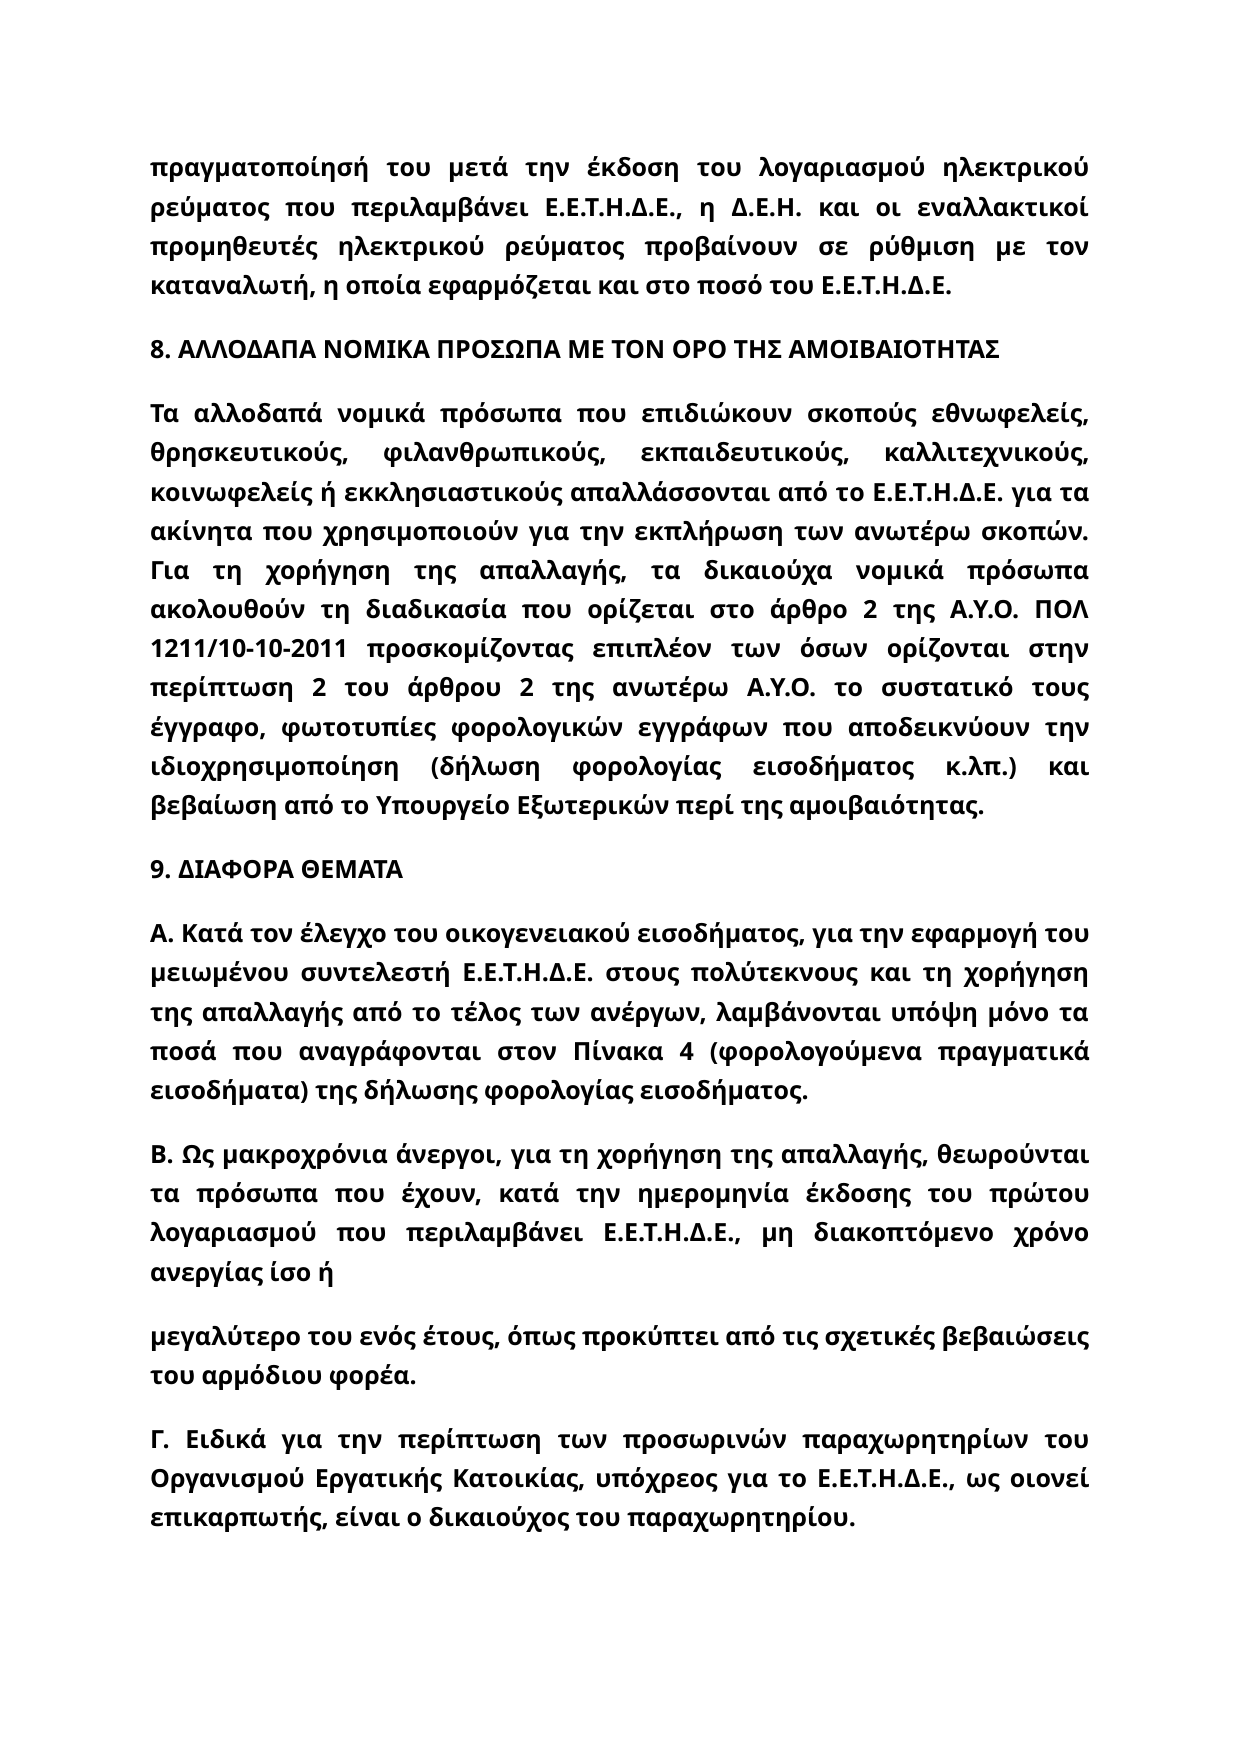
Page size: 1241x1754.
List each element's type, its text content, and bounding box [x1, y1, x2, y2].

text πραγματοποίησή του μετά την έκδοση του λογαριασμού ηλεκτρικού ρεύματος που περιλαμβάνει Ε.Ε.Τ.Η.Δ.Ε., η Δ.Ε.Η. και οι εναλλακτικοί προμηθευτές ηλεκτρικού ρεύματος προβαίνουν σε ρύθμιση με τον καταναλωτή, η οποία εφαρμόζεται και στο ποσό του Ε.Ε.Τ.Η.Δ.Ε. [150, 150, 1090, 302]
text 8. ΑΛΛΟΔΑΠΑ ΝΟΜΙΚΑ ΠΡΟΣΩΠΑ ΜΕ ΤΟΝ ΟΡΟ ΤΗΣ ΑΜΟΙΒΑΙΟΤΗΤΑΣ [150, 332, 1090, 366]
text Α. Κατά τον έλεγχο του οικογενειακού εισοδήματος, για την εφαρμογή του μειωμένου συντελεστή Ε.Ε.Τ.Η.Δ.Ε. στους πολύτεκνους και τη χορήγηση της απαλλαγής από το τέλος των ανέργων, λαμβάνονται υπόψη μόνο τα ποσά που αναγράφονται στον Πίνακα 4 (φορολογούμενα πραγματικά εισοδήματα) της δήλωσης φορολογίας εισοδήματος. [150, 916, 1090, 1107]
text 9. ΔΙΑΦΟΡΑ ΘΕΜΑΤΑ [150, 852, 1090, 886]
text Γ. Ειδικά για την περίπτωση των προσωρινών παραχωρητηρίων του Οργανισμού Εργατικής Κατοικίας, υπόχρεος για το Ε.Ε.Τ.Η.Δ.Ε., ως οιονεί επικαρπωτής, είναι ο δικαιούχος του παραχωρητηρίου. [150, 1422, 1090, 1534]
text Τα αλλοδαπά νομικά πρόσωπα που επιδιώκουν σκοπούς εθνωφελείς, θρησκευτικούς, φιλανθρωπικούς, εκπαιδευτικούς, καλλιτεχνικούς, κοινωφελείς ή εκκλησιαστικούς απαλλάσσονται από το Ε.Ε.Τ.Η.Δ.Ε. για τα ακίνητα που χρησιμοποιούν για την εκπλήρωση των ανωτέρω σκοπών. Για τη χορήγηση της απαλλαγής, τα δικαιούχα νομικά πρόσωπα ακολουθούν τη διαδικασία που ορίζεται στο άρθρο 2 της Α.Υ.Ο. ΠΟΛ 1211/10-10-2011 προσκομίζοντας επιπλέον των όσων ορίζονται στην περίπτωση 2 του άρθρου 2 της ανωτέρω Α.Υ.Ο. το συστατικό τους έγγραφο, φωτοτυπίες φορολογικών εγγράφων που αποδεικνύουν την ιδιοχρησιμοποίηση (δήλωση φορολογίας εισοδήματος κ.λπ.) και βεβαίωση από το Υπουργείο Εξωτερικών περί της αμοιβαιότητας. [150, 396, 1090, 822]
text μεγαλύτερο του ενός έτους, όπως προκύπτει από τις σχετικές βεβαιώσεις του αρμόδιου φορέα. [150, 1318, 1090, 1392]
text Β. Ως μακροχρόνια άνεργοι, για τη χορήγηση της απαλλαγής, θεωρούνται τα πρόσωπα που έχουν, κατά την ημερομηνία έκδοσης του πρώτου λογαριασμού που περιλαμβάνει Ε.Ε.Τ.Η.Δ.Ε., μη διακοπτόμενο χρόνο ανεργίας ίσο ή [150, 1137, 1090, 1288]
